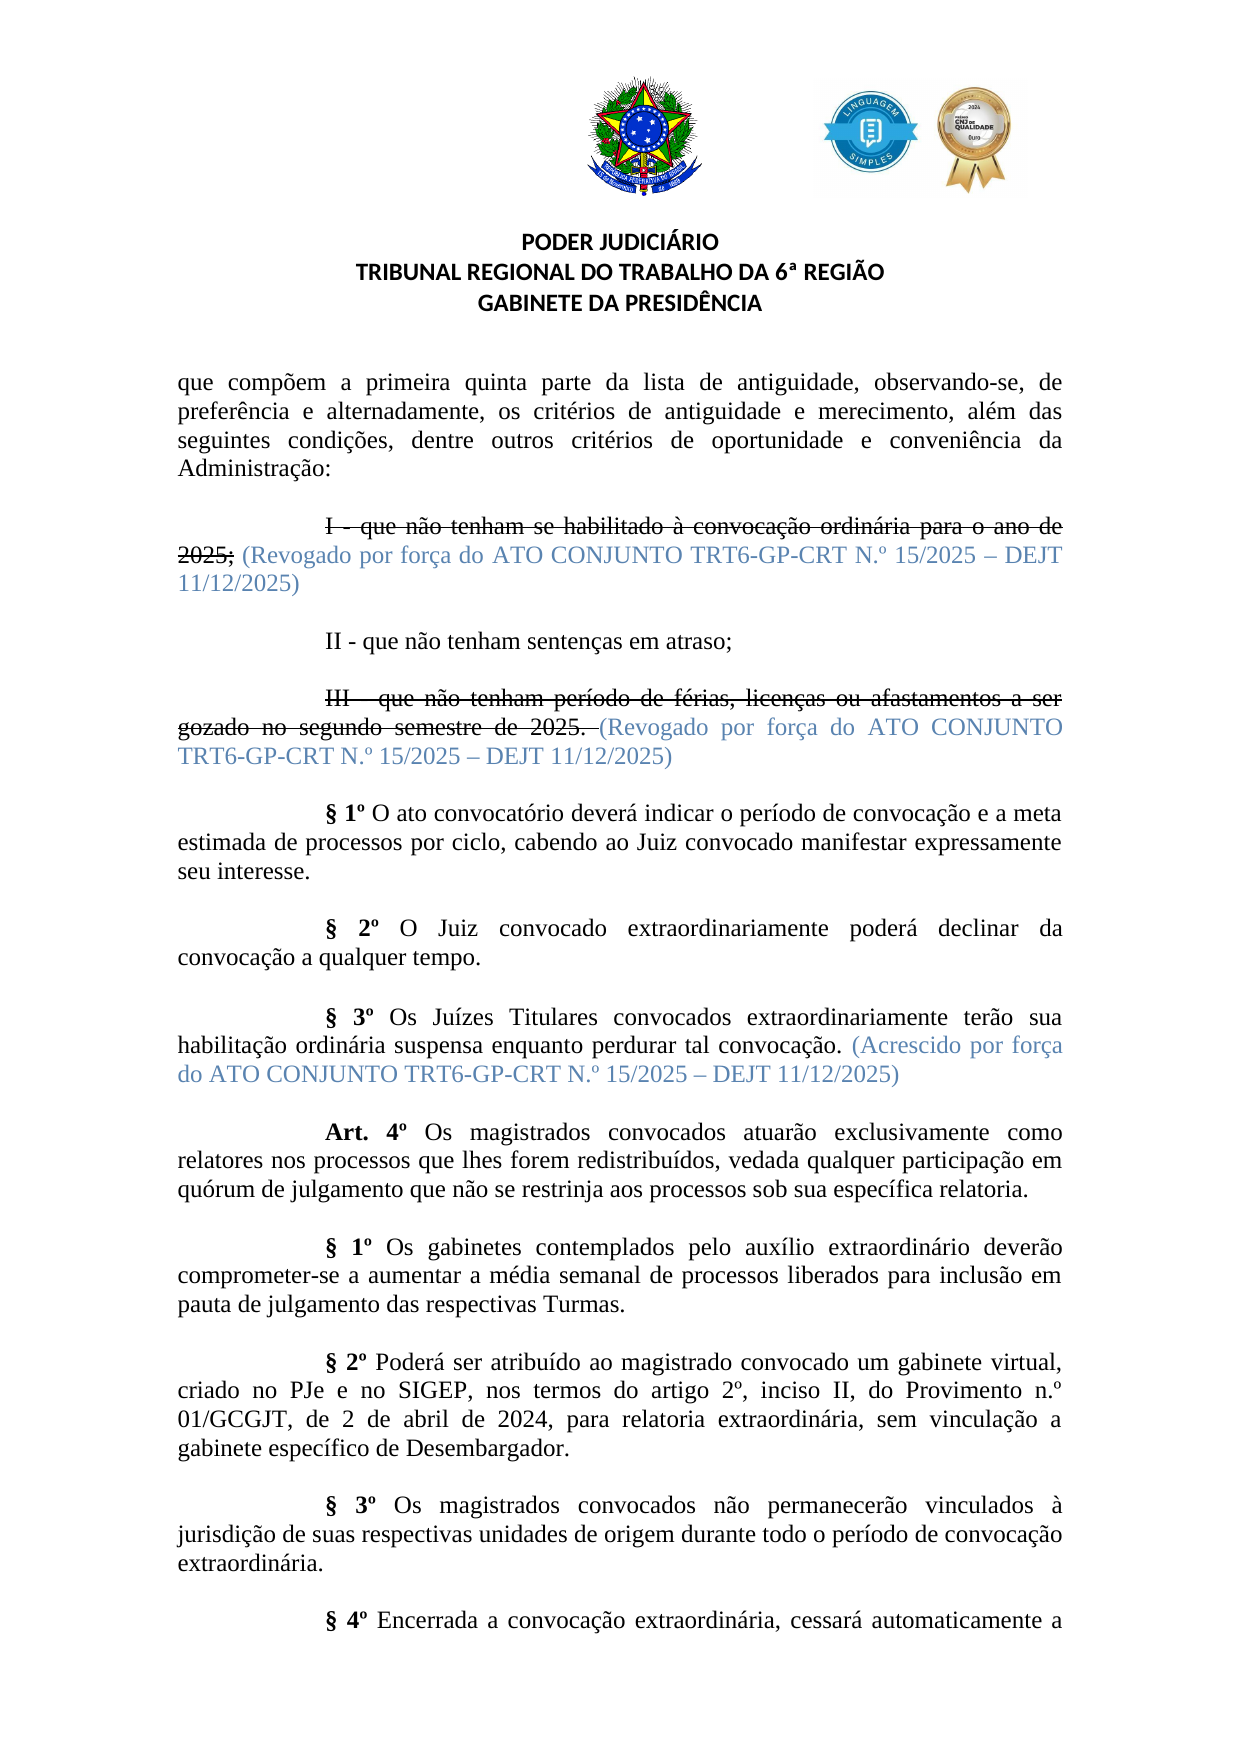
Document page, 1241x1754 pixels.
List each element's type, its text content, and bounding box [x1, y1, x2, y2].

text Art. 4º Os magistrados convocados atuarão exclusivamente como relatores nos processos que lhes forem redistribuídos, vedada qualquer participação em quórum de julgamento que não se restrinja aos processos sob sua específica relatoria. [177, 1117, 1063, 1203]
picture [581, 73, 705, 198]
picture [812, 78, 1028, 198]
text § 1º O ato convocatório deverá indicar o período de convocação e a meta estimada de processos por ciclo, cabendo ao Juiz convocado manifestar expressamente seu interesse. [177, 798, 1063, 885]
text I - que não tenham se habilitado à convocação ordinária para o ano de 2025; (Revogado por força do ATO CONJUNTO TRT6-GP-CRT N.º 15/2025 – DEJT 11/12/2025) [177, 511, 1063, 597]
text III - que não tenham período de férias, licenças ou afastamentos a ser gozado no segundo semestre de 2025. (Revogado por força do ATO CONJUNTO TRT6-GP-CRT N.º 15/2025 – DEJT 11/12/2025) [177, 683, 1063, 770]
text que compõem a primeira quinta parte da lista de antiguidade, observando-se, de preferência e alternadamente, os critérios de antiguidade e merecimento, além das seguintes condições, dentre outros critérios de oportunidade e conveniência da Administração: [177, 367, 1063, 482]
text § 4º Encerrada a convocação extraordinária, cessará automaticamente a [177, 1605, 1063, 1634]
text § 2º O Juiz convocado extraordinariamente poderá declinar da convocação a qualquer tempo. [177, 913, 1063, 971]
text § 3º Os magistrados convocados não permanecerão vinculados à jurisdição de suas respectivas unidades de origem durante todo o período de convocação extraordinária. [177, 1490, 1063, 1577]
text II - que não tenham sentenças em atraso; [177, 626, 1063, 655]
text § 3º Os Juízes Titulares convocados extraordinariamente terão sua habilitação ordinária suspensa enquanto perdurar tal convocação. (Acrescido por força do ATO CONJUNTO TRT6-GP-CRT N.º 15/2025 – DEJT 11/12/2025) [177, 1002, 1063, 1088]
text § 2º Poderá ser atribuído ao magistrado convocado um gabinete virtual, criado no PJe e no SIGEP, nos termos do artigo 2º, inciso II, do Provimento n.º 01/GCGJT, de 2 de abril de 2024, para relatoria extraordinária, sem vinculação a gabinete específico de Desembargador. [177, 1347, 1063, 1462]
text § 1º Os gabinetes contemplados pelo auxílio extraordinário deverão comprometer-se a aumentar a média semanal de processos liberados para inclusão em pauta de julgamento das respectivas Turmas. [177, 1232, 1063, 1318]
